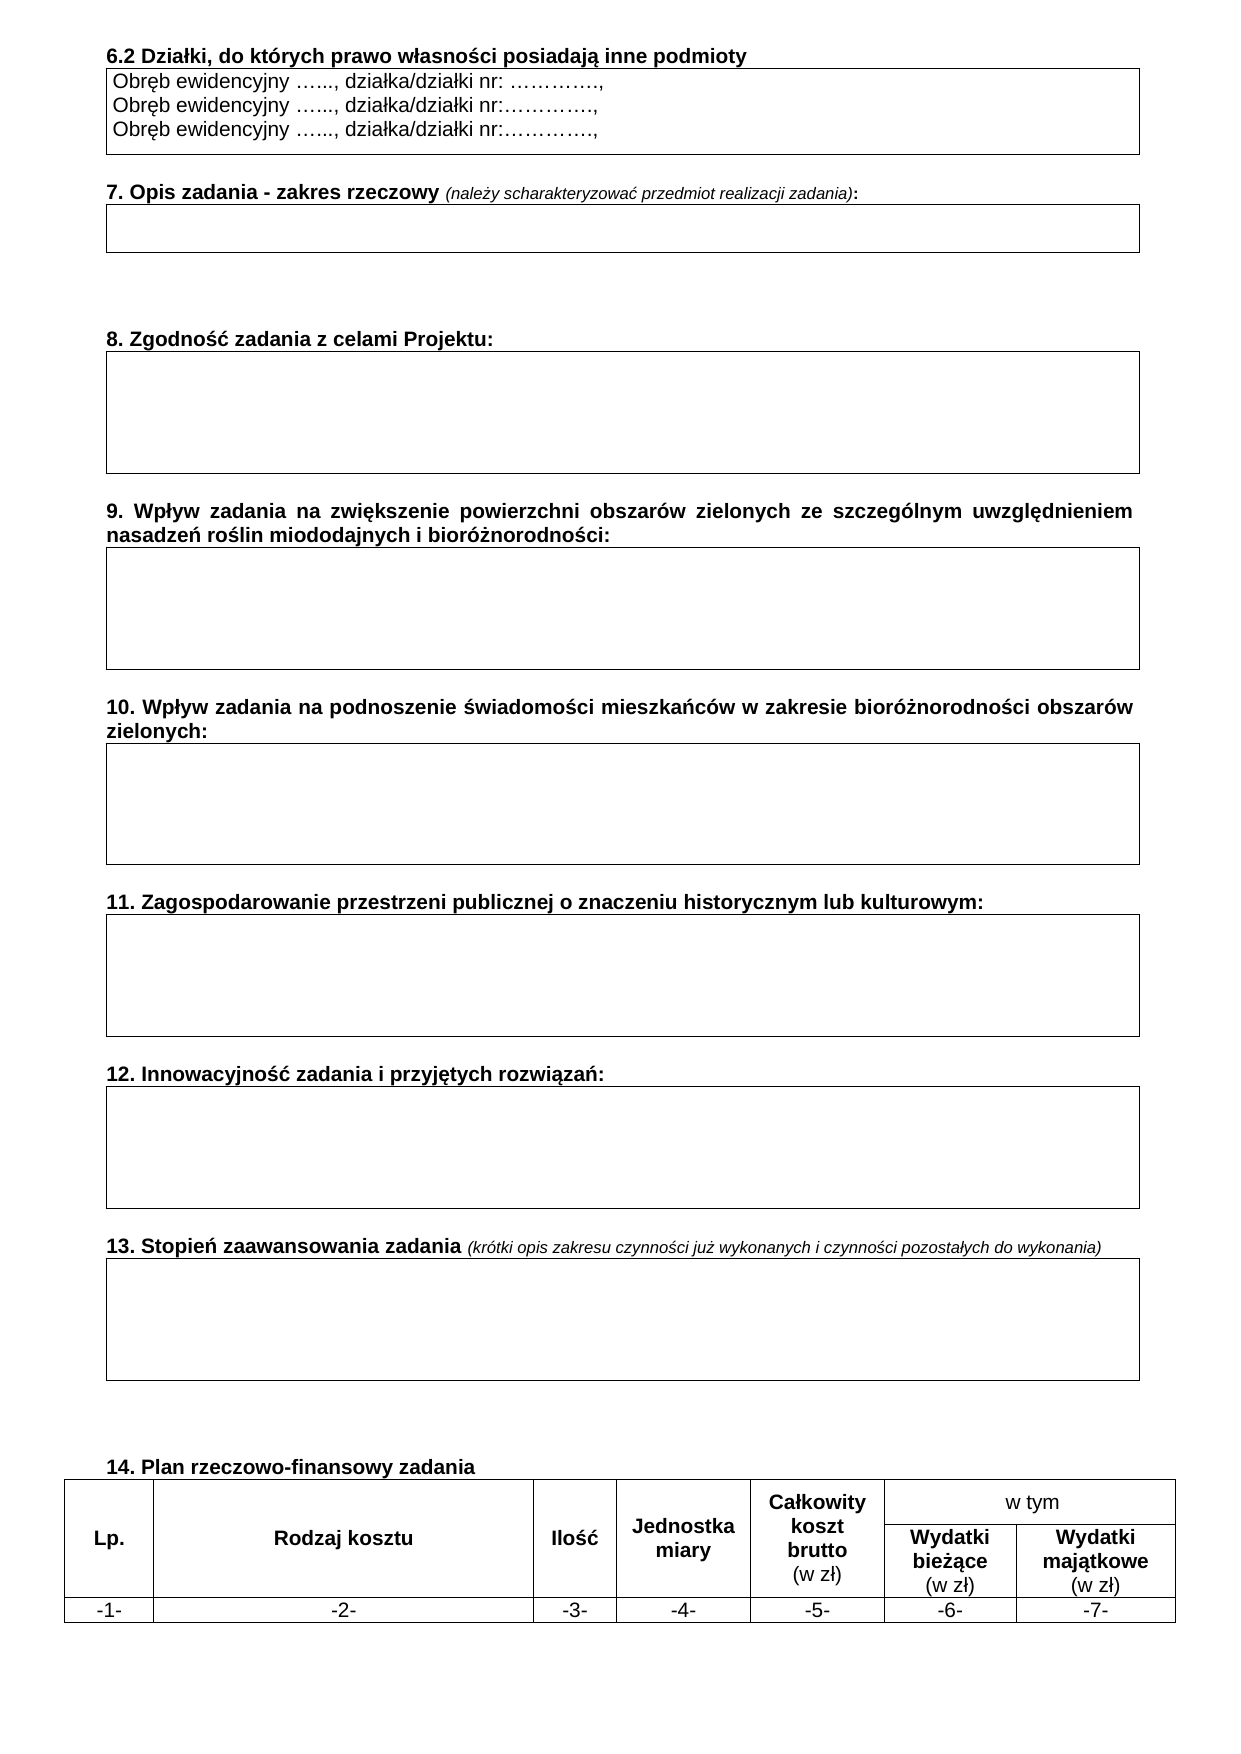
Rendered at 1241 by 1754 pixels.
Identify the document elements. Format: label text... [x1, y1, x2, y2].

text 11. Zagospodarowanie przestrzeni publicznej o znaczeniu historycznym lub kulturowym: [106, 890, 1134, 914]
table_header [107, 744, 1139, 864]
table_header [107, 205, 1139, 252]
table_header Całkowity koszt brutto (w zł) [751, 1480, 884, 1597]
table_header [107, 1259, 1139, 1379]
text 12. Innowacyjność zadania i przyjętych rozwiązań: [106, 1062, 1134, 1086]
table_cell Wydatki majątkowe (w zł) [1017, 1525, 1175, 1597]
text 7. Opis zadania - zakres rzeczowy (należy scharakteryzować przedmiot realizacji zadania): [106, 180, 1134, 204]
table_cell -7- [1017, 1598, 1175, 1622]
table_header Obręb ewidencyjny …..., działka/działki nr: …………., Obręb ewidencyjny …..., działka/działki nr:…………., Obręb ewidencyjny …..., działka/działki nr:…………., [107, 69, 1139, 154]
table_header Jednostka miary [617, 1480, 750, 1597]
table_cell Wydatki bieżące (w zł) [885, 1525, 1016, 1597]
text 10. Wpływ zadania na podnoszenie świadomości mieszkańców w zakresie bioróżnorodności obszarów zielonych: [106, 694, 1134, 742]
table_cell -1- [65, 1598, 153, 1622]
text 6.2 Działki, do których prawo własności posiadają inne podmioty [106, 44, 1134, 68]
table_header [107, 1087, 1139, 1208]
table_header [107, 915, 1139, 1036]
text 8. Zgodność zadania z celami Projektu: [106, 327, 1134, 351]
table_cell -2- [154, 1598, 533, 1622]
table_cell -5- [751, 1598, 884, 1622]
table_header Rodzaj kosztu [154, 1480, 533, 1597]
text 9. Wpływ zadania na zwiększenie powierzchni obszarów zielonych ze szczególnym uwzględnieniem nasadzeń roślin miododajnych i bioróżnorodności: [106, 499, 1134, 547]
table_cell -4- [617, 1598, 750, 1622]
text 14. Plan rzeczowo-finansowy zadania [106, 1454, 1134, 1478]
table_header Ilość [534, 1480, 616, 1597]
table_header Lp. [65, 1480, 153, 1597]
table_header w tym [885, 1480, 1175, 1524]
table_header [107, 352, 1139, 473]
table_cell -6- [885, 1598, 1016, 1622]
text 13. Stopień zaawansowania zadania (krótki opis zakresu czynności już wykonanych i czynności pozostałych do wykonania) [106, 1234, 1134, 1258]
table_cell -3- [534, 1598, 616, 1622]
table_header [107, 548, 1139, 668]
